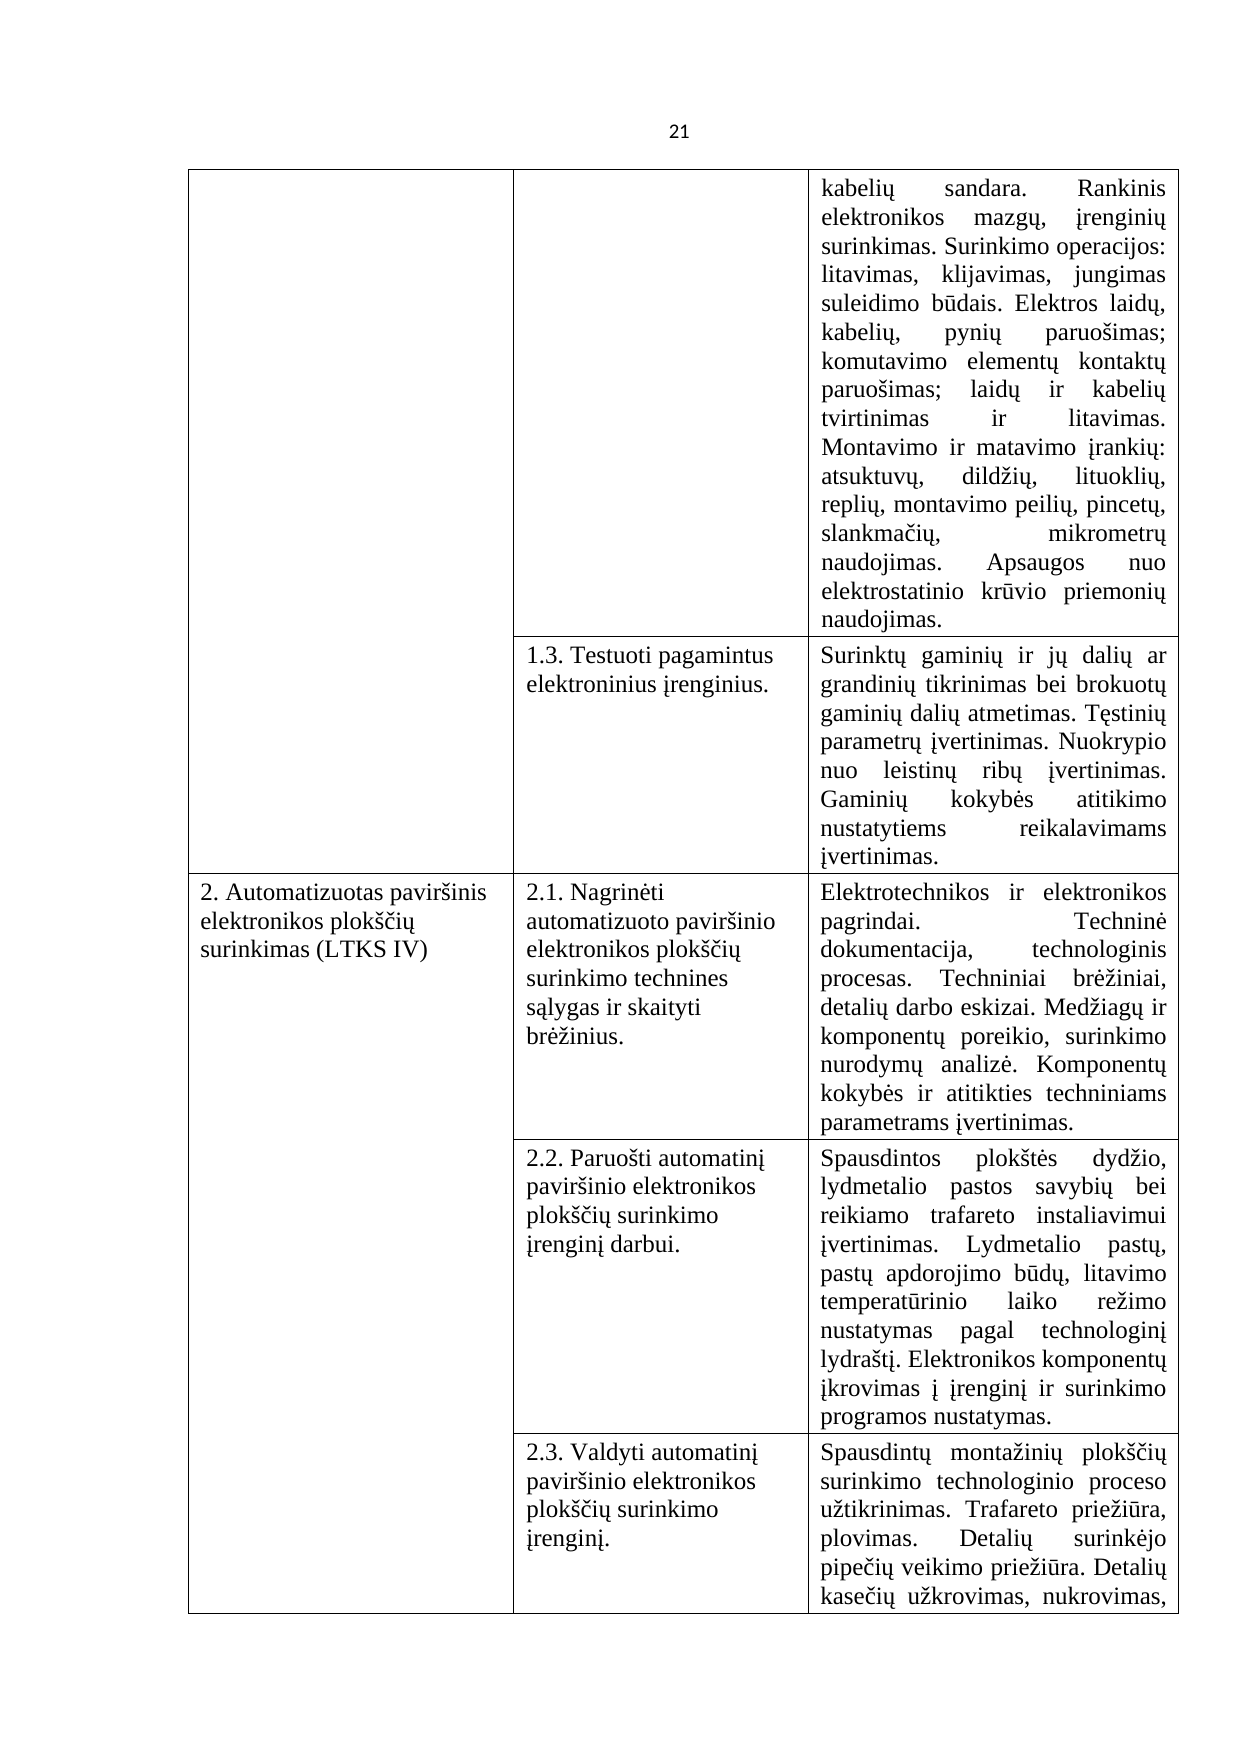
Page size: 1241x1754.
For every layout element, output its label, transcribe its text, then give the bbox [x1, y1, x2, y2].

table_cell 2.2. Paruošti automatinį paviršinio elektronikos plokščių surinkimo įrenginį darbui. [514, 1140, 808, 1433]
table_cell [514, 170, 808, 636]
table_cell Spausdintos plokštės dydžio, lydmetalio pastos savybių bei reikiamo trafareto instaliavimui įvertinimas. Lydmetalio pastų, pastų apdorojimo būdų, litavimo temperatūrinio laiko režimo nustatymas pagal technologinį lydraštį. Elektronikos komponentų įkrovimas į įrenginį ir surinkimo programos nustatymas. [809, 1140, 1178, 1433]
table_cell [189, 170, 513, 873]
table_cell kabelių sandara. Rankinis elektronikos mazgų, įrenginių surinkimas. Surinkimo operacijos: litavimas, klijavimas, jungimas suleidimo būdais. Elektros laidų, kabelių, pynių paruošimas; komutavimo elementų kontaktų paruošimas; laidų ir kabelių tvirtinimas ir litavimas. Montavimo ir matavimo įrankių: atsuktuvų, dildžių, lituoklių, replių, montavimo peilių, pincetų, slankmačių, mikrometrų naudojimas. Apsaugos nuo elektrostatinio krūvio priemonių naudojimas. [809, 170, 1178, 636]
table_cell 1.3. Testuoti pagamintus elektroninius įrenginius. [514, 637, 808, 873]
table_cell 2. Automatizuotas paviršinis elektronikos plokščių surinkimas (LTKS IV) [189, 874, 513, 1612]
table_cell 2.1. Nagrinėti automatizuoto paviršinio elektronikos plokščių surinkimo technines sąlygas ir skaityti brėžinius. [514, 874, 808, 1139]
table_cell Spausdintų montažinių plokščių surinkimo technologinio proceso užtikrinimas. Trafareto priežiūra, plovimas. Detalių surinkėjo pipečių veikimo priežiūra. Detalių kasečių užkrovimas, nukrovimas, [809, 1434, 1178, 1612]
table_cell Surinktų gaminių ir jų dalių ar grandinių tikrinimas bei brokuotų gaminių dalių atmetimas. Tęstinių parametrų įvertinimas. Nuokrypio nuo leistinų ribų įvertinimas. Gaminių kokybės atitikimo nustatytiems reikalavimams įvertinimas. [809, 637, 1178, 873]
table_cell Elektrotechnikos ir elektronikos pagrindai. Techninė dokumentacija, technologinis procesas. Techniniai brėžiniai, detalių darbo eskizai. Medžiagų ir komponentų poreikio, surinkimo nurodymų analizė. Komponentų kokybės ir atitikties techniniams parametrams įvertinimas. [809, 874, 1178, 1139]
table_cell 2.3. Valdyti automatinį paviršinio elektronikos plokščių surinkimo įrenginį. [514, 1434, 808, 1612]
